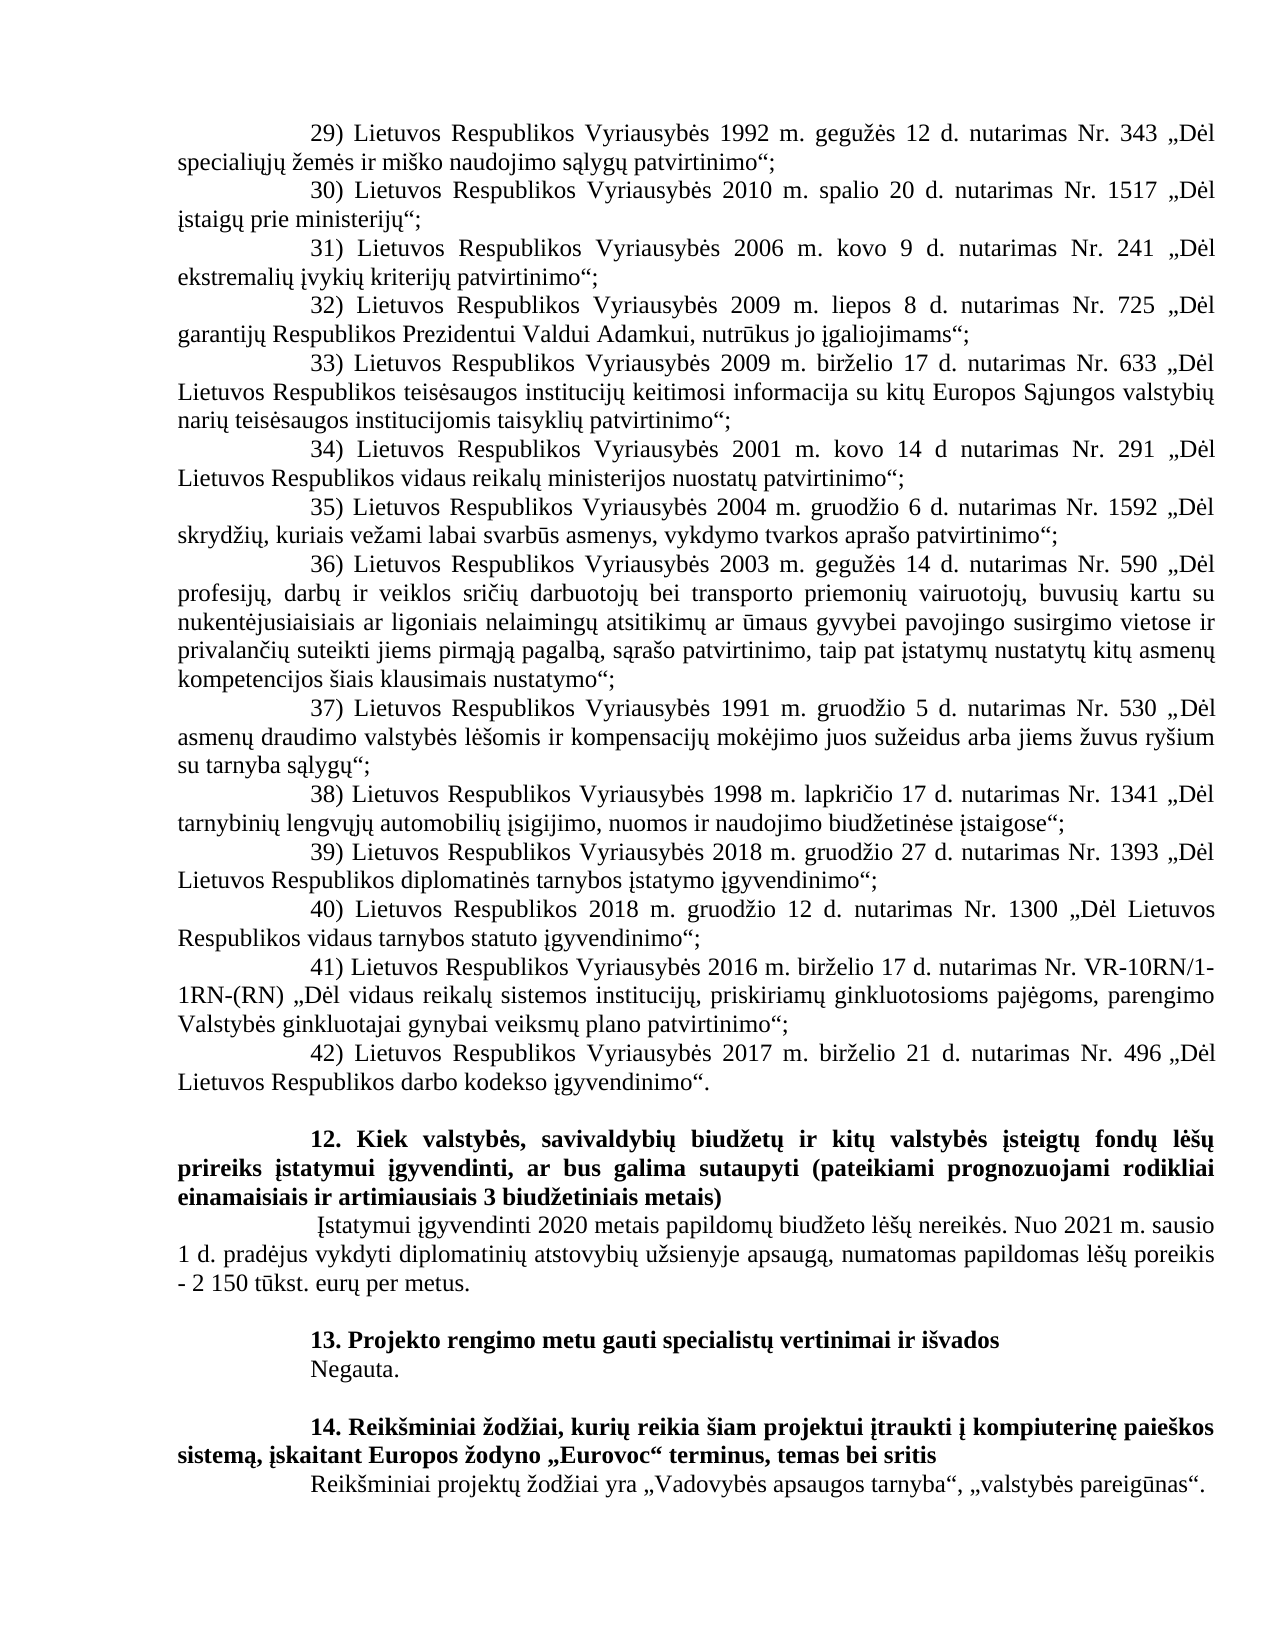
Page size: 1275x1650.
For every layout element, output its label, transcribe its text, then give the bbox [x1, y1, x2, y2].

text 42) Lietuvos Respublikos Vyriausybės 2017 m. birželio 21 d. nutarimas Nr. 496 „Dėl Lietuvos Respublikos darbo kodekso įgyvendinimo“. [177, 1038, 1216, 1096]
text 14. Reikšminiai žodžiai, kurių reikia šiam projektui įtraukti į kompiuterinę paieškos sistemą, įskaitant Europos žodyno „Eurovoc“ terminus, temas bei sritis [177, 1412, 1216, 1469]
text 13. Projekto rengimo metu gauti specialistų vertinimai ir išvados [177, 1326, 1216, 1354]
text 29) Lietuvos Respublikos Vyriausybės 1992 m. gegužės 12 d. nutarimas Nr. 343 „Dėl specialiųjų žemės ir miško naudojimo sąlygų patvirtinimo“; [177, 118, 1216, 176]
text 36) Lietuvos Respublikos Vyriausybės 2003 m. gegužės 14 d. nutarimas Nr. 590 „Dėl profesijų, darbų ir veiklos sričių darbuotojų bei transporto priemonių vairuotojų, buvusių kartu su nukentėjusiaisiais ar ligoniais nelaimingų atsitikimų ar ūmaus gyvybei pavojingo susirgimo vietose ir privalančių suteikti jiems pirmąją pagalbą, sąrašo patvirtinimo, taip pat įstatymų nustatytų kitų asmenų kompetencijos šiais klausimais nustatymo“; [177, 549, 1216, 693]
text 40) Lietuvos Respublikos 2018 m. gruodžio 12 d. nutarimas Nr. 1300 „Dėl Lietuvos Respublikos vidaus tarnybos statuto įgyvendinimo“; [177, 894, 1216, 952]
text 35) Lietuvos Respublikos Vyriausybės 2004 m. gruodžio 6 d. nutarimas Nr. 1592 „Dėl skrydžių, kuriais vežami labai svarbūs asmenys, vykdymo tvarkos aprašo patvirtinimo“; [177, 492, 1216, 549]
text Negauta. [177, 1354, 1216, 1383]
text 38) Lietuvos Respublikos Vyriausybės 1998 m. lapkričio 17 d. nutarimas Nr. 1341 „Dėl tarnybinių lengvųjų automobilių įsigijimo, nuomos ir naudojimo biudžetinėse įstaigose“; [177, 779, 1216, 837]
text 12. Kiek valstybės, savivaldybių biudžetų ir kitų valstybės įsteigtų fondų lėšų prireiks įstatymui įgyvendinti, ar bus galima sutaupyti (pateikiami prognozuojami rodikliai einamaisiais ir artimiausiais 3 biudžetiniais metais) [177, 1124, 1216, 1211]
text Įstatymui įgyvendinti 2020 metais papildomų biudžeto lėšų nereikės. Nuo 2021 m. sausio 1 d. pradėjus vykdyti diplomatinių atstovybių užsienyje apsaugą, numatomas papildomas lėšų poreikis - 2 150 tūkst. eurų per metus. [177, 1211, 1216, 1297]
text 33) Lietuvos Respublikos Vyriausybės 2009 m. birželio 17 d. nutarimas Nr. 633 „Dėl Lietuvos Respublikos teisėsaugos institucijų keitimosi informacija su kitų Europos Sąjungos valstybių narių teisėsaugos institucijomis taisyklių patvirtinimo“; [177, 348, 1216, 434]
text 31) Lietuvos Respublikos Vyriausybės 2006 m. kovo 9 d. nutarimas Nr. 241 „Dėl ekstremalių įvykių kriterijų patvirtinimo“; [177, 233, 1216, 291]
text 34) Lietuvos Respublikos Vyriausybės 2001 m. kovo 14 d nutarimas Nr. 291 „Dėl Lietuvos Respublikos vidaus reikalų ministerijos nuostatų patvirtinimo“; [177, 434, 1216, 492]
text 32) Lietuvos Respublikos Vyriausybės 2009 m. liepos 8 d. nutarimas Nr. 725 „Dėl garantijų Respublikos Prezidentui Valdui Adamkui, nutrūkus jo įgaliojimams“; [177, 291, 1216, 348]
text Reikšminiai projektų žodžiai yra „Vadovybės apsaugos tarnyba“, „valstybės pareigūnas“. [177, 1469, 1216, 1498]
text 41) Lietuvos Respublikos Vyriausybės 2016 m. birželio 17 d. nutarimas Nr. VR-10RN/1-1RN-(RN) „Dėl vidaus reikalų sistemos institucijų, priskiriamų ginkluotosioms pajėgoms, parengimo Valstybės ginkluotajai gynybai veiksmų plano patvirtinimo“; [177, 952, 1216, 1038]
text 30) Lietuvos Respublikos Vyriausybės 2010 m. spalio 20 d. nutarimas Nr. 1517 „Dėl įstaigų prie ministerijų“; [177, 176, 1216, 233]
text 37) Lietuvos Respublikos Vyriausybės 1991 m. gruodžio 5 d. nutarimas Nr. 530 „Dėl asmenų draudimo valstybės lėšomis ir kompensacijų mokėjimo juos sužeidus arba jiems žuvus ryšium su tarnyba sąlygų“; [177, 693, 1216, 779]
text 39) Lietuvos Respublikos Vyriausybės 2018 m. gruodžio 27 d. nutarimas Nr. 1393 „Dėl Lietuvos Respublikos diplomatinės tarnybos įstatymo įgyvendinimo“; [177, 837, 1216, 894]
